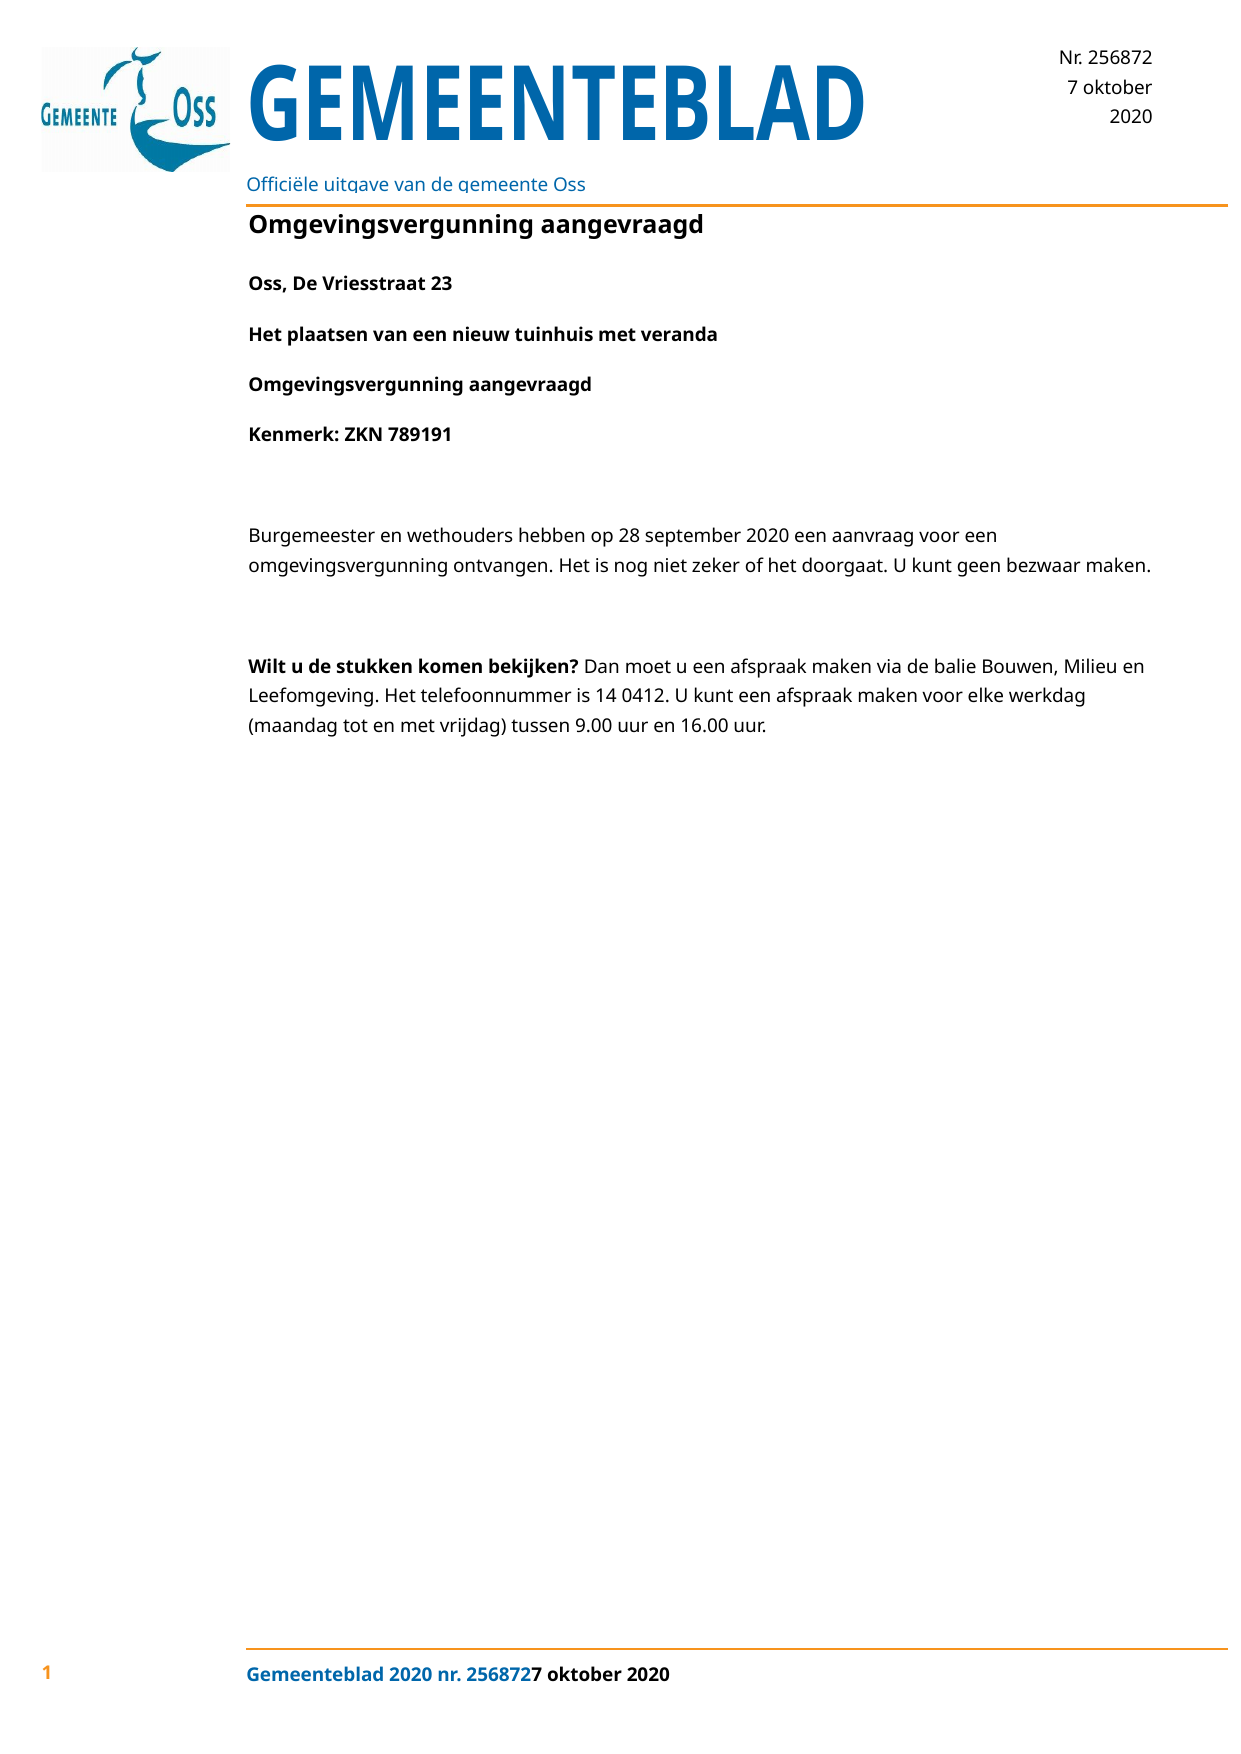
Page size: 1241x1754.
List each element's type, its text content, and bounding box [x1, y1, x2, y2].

text Omgevingsvergunning aangevraagd [248, 207, 1152, 241]
text Het plaatsen van een nieuw tuinhuis met veranda [248, 321, 1152, 346]
text Wilt u de stukken komen bekijken? Dan moet u een afspraak maken via de balie Bouwen, Milieu en Leefomgeving. Het telefoonnummer is 14 0412. U kunt een afspraak maken voor elke werkdag (maandag tot en met vrijdag) tussen 9.00 uur en 16.00 uur. [248, 653, 1152, 738]
text Omgevingsvergunning aangevraagd [248, 371, 1152, 397]
picture [41, 47, 231, 172]
text Oss, De Vriesstraat 23 [248, 270, 1152, 296]
text Kenmerk: ZKN 789191 [248, 422, 1152, 447]
text Burgemeester en wethouders hebben op 28 september 2020 een aanvraag voor een omgevingsvergunning ontvangen. Het is nog niet zeker of het doorgaat. U kunt geen bezwaar maken. [248, 522, 1152, 578]
